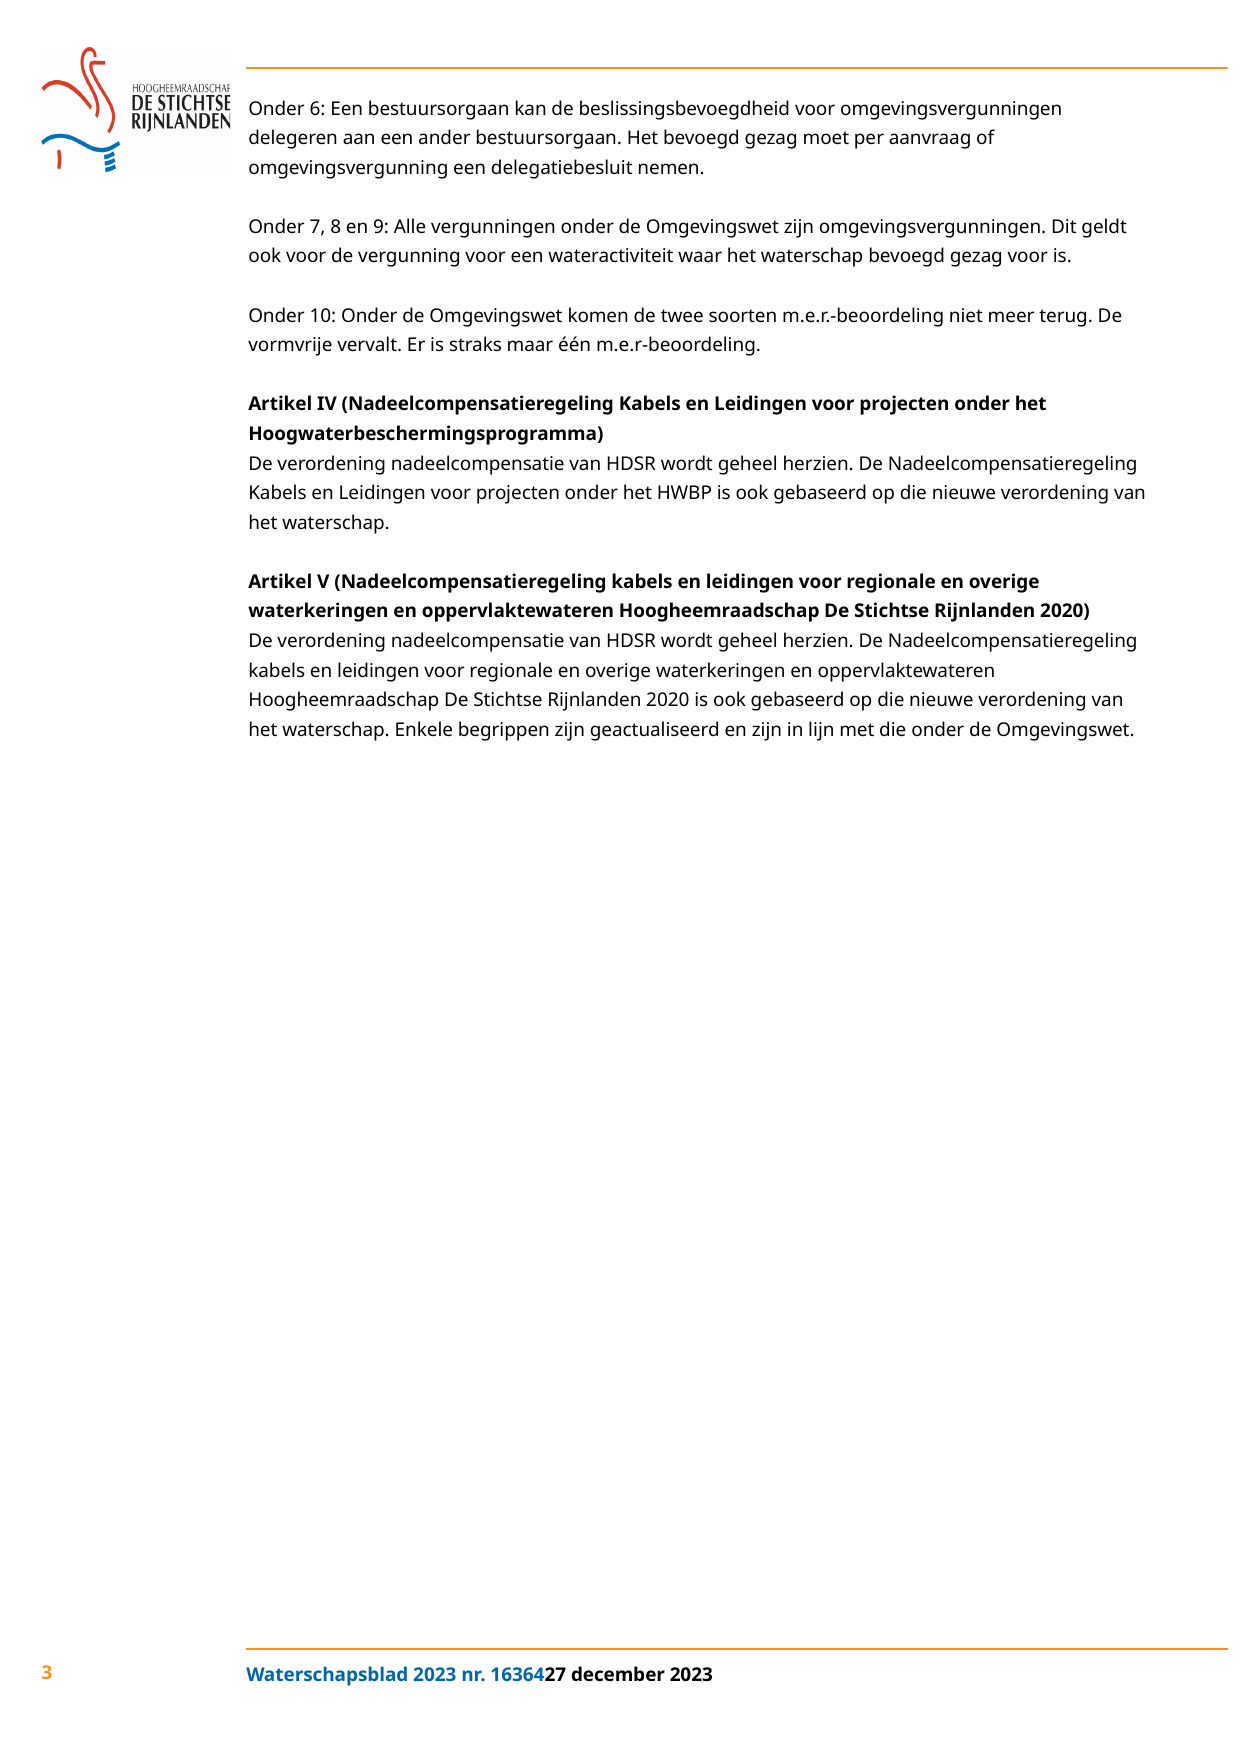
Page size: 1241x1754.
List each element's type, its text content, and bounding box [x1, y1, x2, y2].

picture [41, 47, 231, 172]
text De verordening nadeelcompensatie van HDSR wordt geheel herzien. De Nadeelcompensatieregeling Kabels en Leidingen voor projecten onder het HWBP is ook gebaseerd op die nieuwe verordening van het waterschap. [248, 450, 1152, 535]
text De verordening nadeelcompensatie van HDSR wordt geheel herzien. De Nadeelcompensatieregeling kabels en leidingen voor regionale en overige waterkeringen en oppervlaktewateren Hoogheemraadschap De Stichtse Rijnlanden 2020 is ook gebaseerd op die nieuwe verordening van het waterschap. Enkele begrippen zijn geactualiseerd en zijn in lijn met die onder de Omgevingswet. [248, 627, 1152, 742]
text Onder 6: Een bestuursorgaan kan de beslissingsbevoegdheid voor omgevingsvergunningen delegeren aan een ander bestuursorgaan. Het bevoegd gezag moet per aanvraag of omgevingsvergunning een delegatiebesluit nemen. [248, 95, 1152, 180]
text Onder 10: Onder de Omgevingswet komen de twee soorten m.e.r.-beoordeling niet meer terug. De vormvrije vervalt. Er is straks maar één m.e.r-beoordeling. [248, 302, 1152, 357]
text Artikel IV (Nadeelcompensatieregeling Kabels en Leidingen voor projecten onder het Hoogwaterbeschermingsprogramma) [248, 391, 1152, 446]
text Onder 7, 8 en 9: Alle vergunningen onder de Omgevingswet zijn omgevingsvergunningen. Dit geldt ook voor de vergunning voor een wateractiviteit waar het waterschap bevoegd gezag voor is. [248, 213, 1152, 268]
text Artikel V (Nadeelcompensatieregeling kabels en leidingen voor regionale en overige waterkeringen en oppervlaktewateren Hoogheemraadschap De Stichtse Rijnlanden 2020) [248, 568, 1152, 623]
